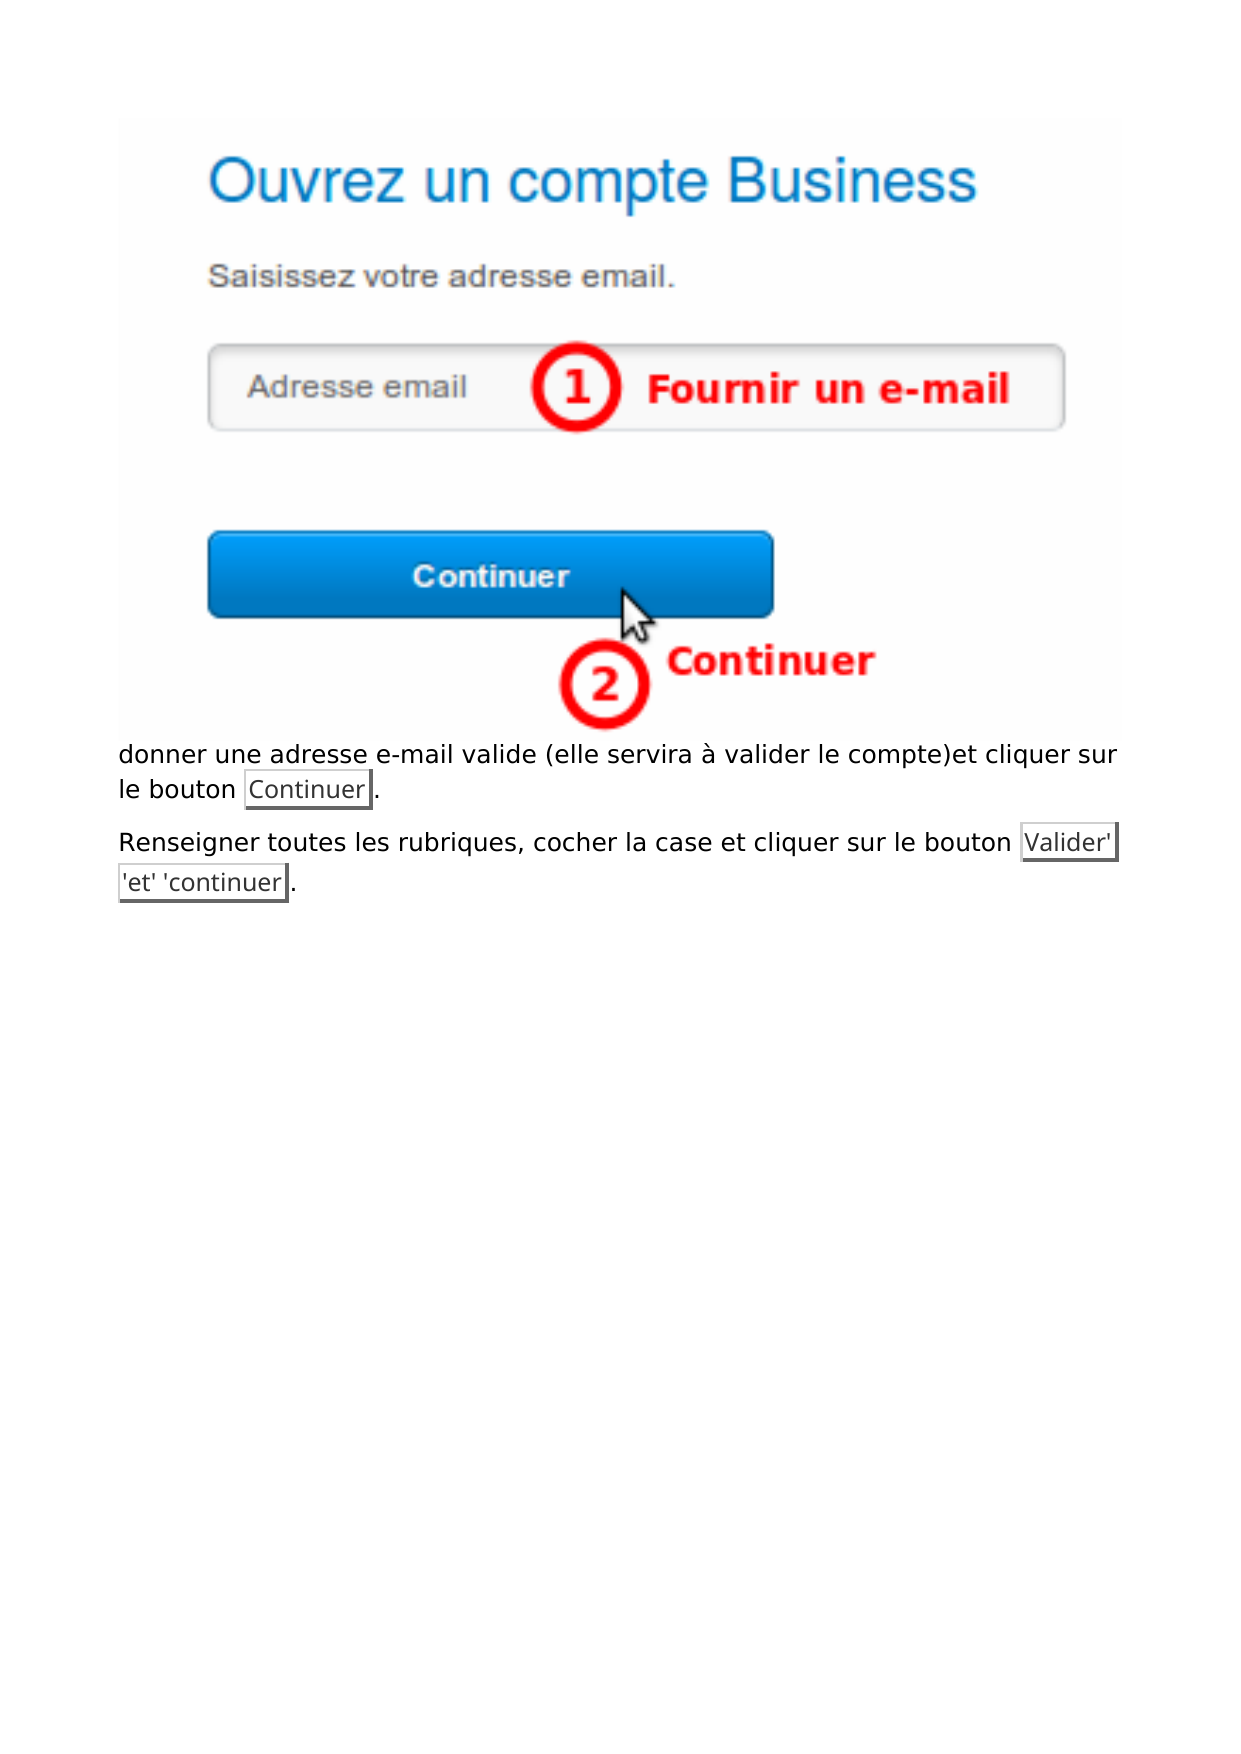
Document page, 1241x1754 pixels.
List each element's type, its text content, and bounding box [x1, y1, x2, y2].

picture [118, 118, 1123, 741]
text Renseigner toutes les rubriques, cocher la case et cliquer sur le bouton Valider' 'et' 'continuer. [118, 822, 1122, 903]
text donner une adresse e-mail valide (elle servira à valider le compte)et cliquer sur le bouton Continuer. [118, 741, 1122, 810]
